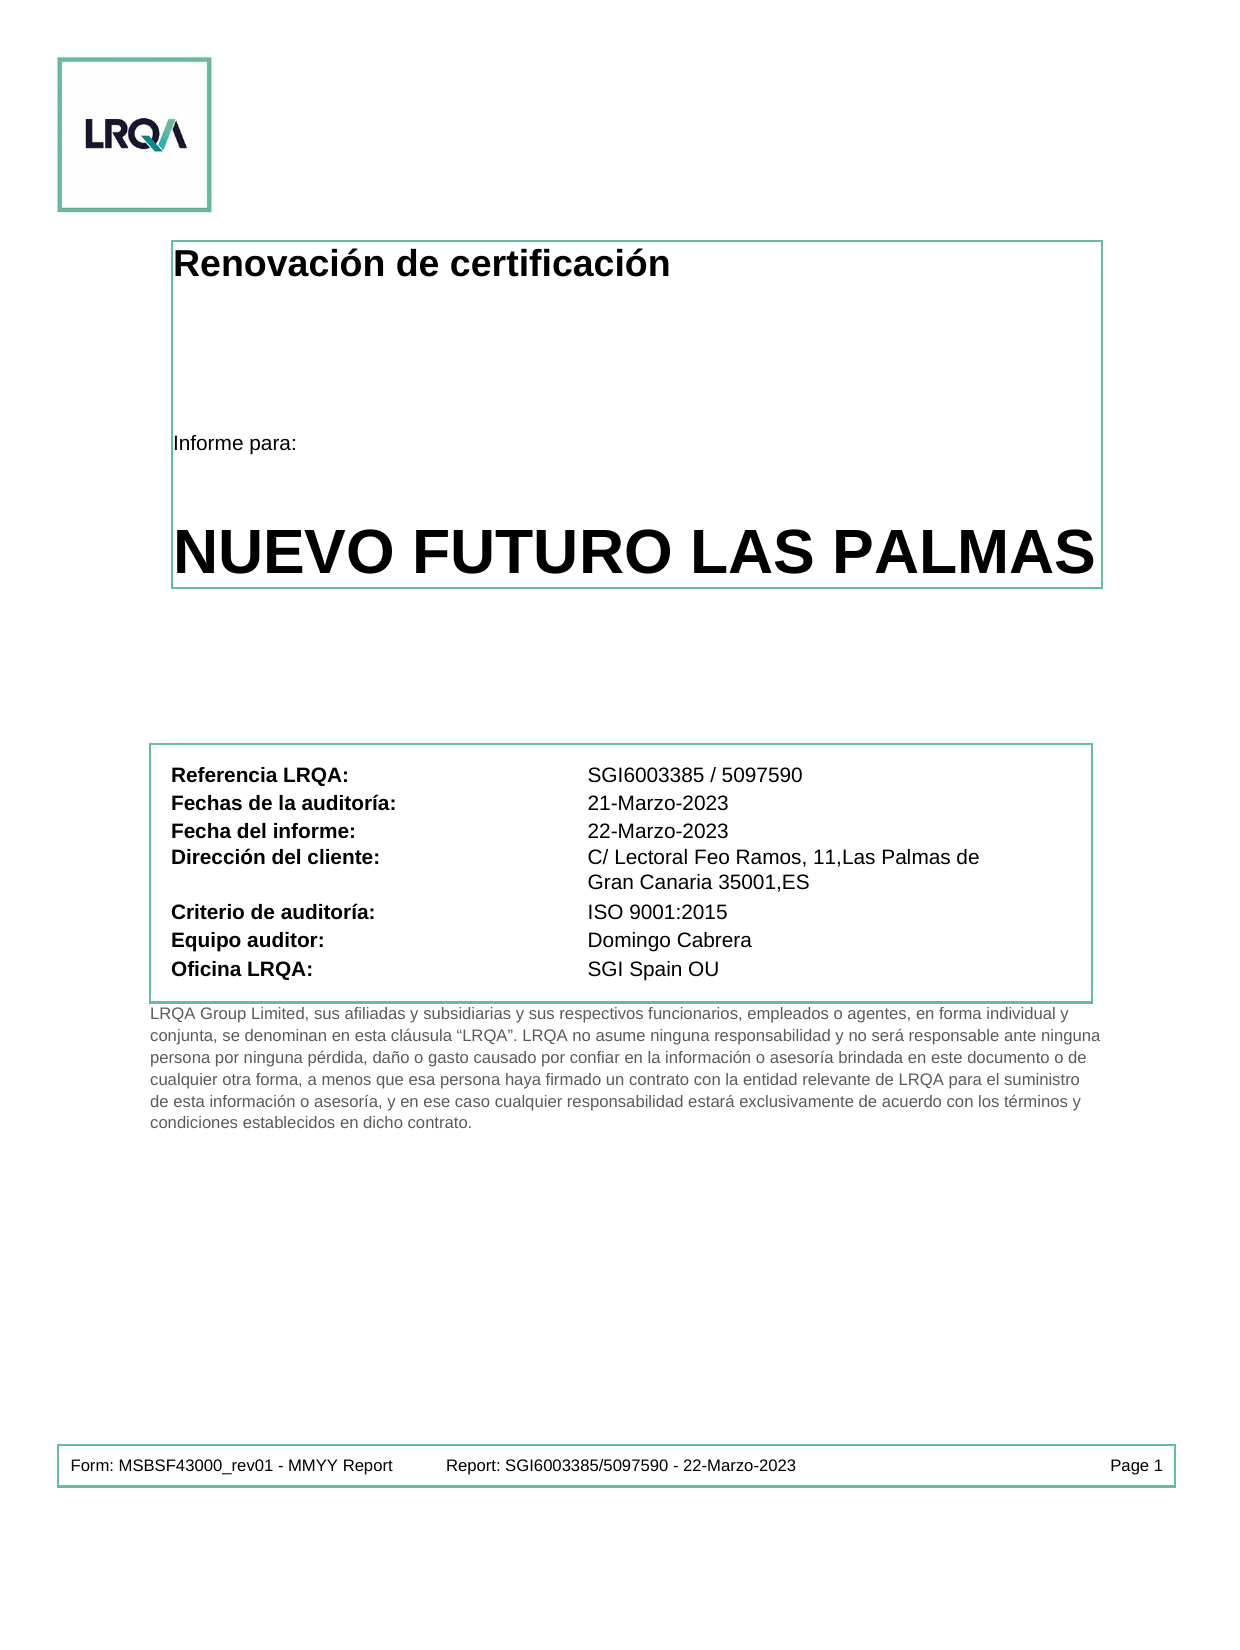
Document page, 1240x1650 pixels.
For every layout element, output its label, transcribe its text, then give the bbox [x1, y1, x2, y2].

text HIDDEN TEXT TO MARK THE BEGINNING OF THE TABLE OF CONTENTS [58, 1135, 1103, 1142]
table_cell Oficina LRQA: [151, 957, 587, 1001]
table_cell Criterio de auditoría: [151, 900, 587, 928]
table_cell Dirección del cliente: [151, 845, 587, 900]
table_cell Domingo Cabrera [588, 928, 1091, 957]
table_cell Equipo auditor: [151, 928, 587, 957]
text Informe para: [173, 429, 1101, 455]
table_cell C/ Lectoral Feo Ramos, 11,Las Palmas de Gran Canaria 35001,ES [588, 845, 1091, 900]
table_cell ISO 9001:2015 [588, 900, 1091, 928]
table_cell SGI Spain OU [588, 957, 1091, 1001]
text NUEVO FUTURO LAS PALMAS [173, 513, 1101, 587]
text LRQA Group Limited, sus afiliadas y subsidiarias y sus respectivos funcionarios, empleados o agentes, en forma individual y conjunta, se denominan en esta cláusula “LRQA”. LRQA no asume ninguna responsabilidad y no será responsable ante ninguna persona por ninguna pérdida, daño o gasto causado por confiar en la información o asesoría brindada en este documento o de cualquier otra forma, a menos que esa persona haya firmado un contrato con la entidad relevante de LRQA para el suministro de esta información o asesoría, y en ese caso cualquier responsabilidad estará exclusivamente de acuerdo con los términos y condiciones establecidos en dicho contrato. [150, 1003, 1103, 1132]
table_header SGI6003385 / 5097590 21-Marzo-2023 22-Marzo-2023 [588, 745, 1091, 844]
text Renovación de certificación [173, 242, 1101, 285]
table_header Referencia LRQA: Fechas de la auditoría: Fecha del informe: [151, 745, 587, 844]
